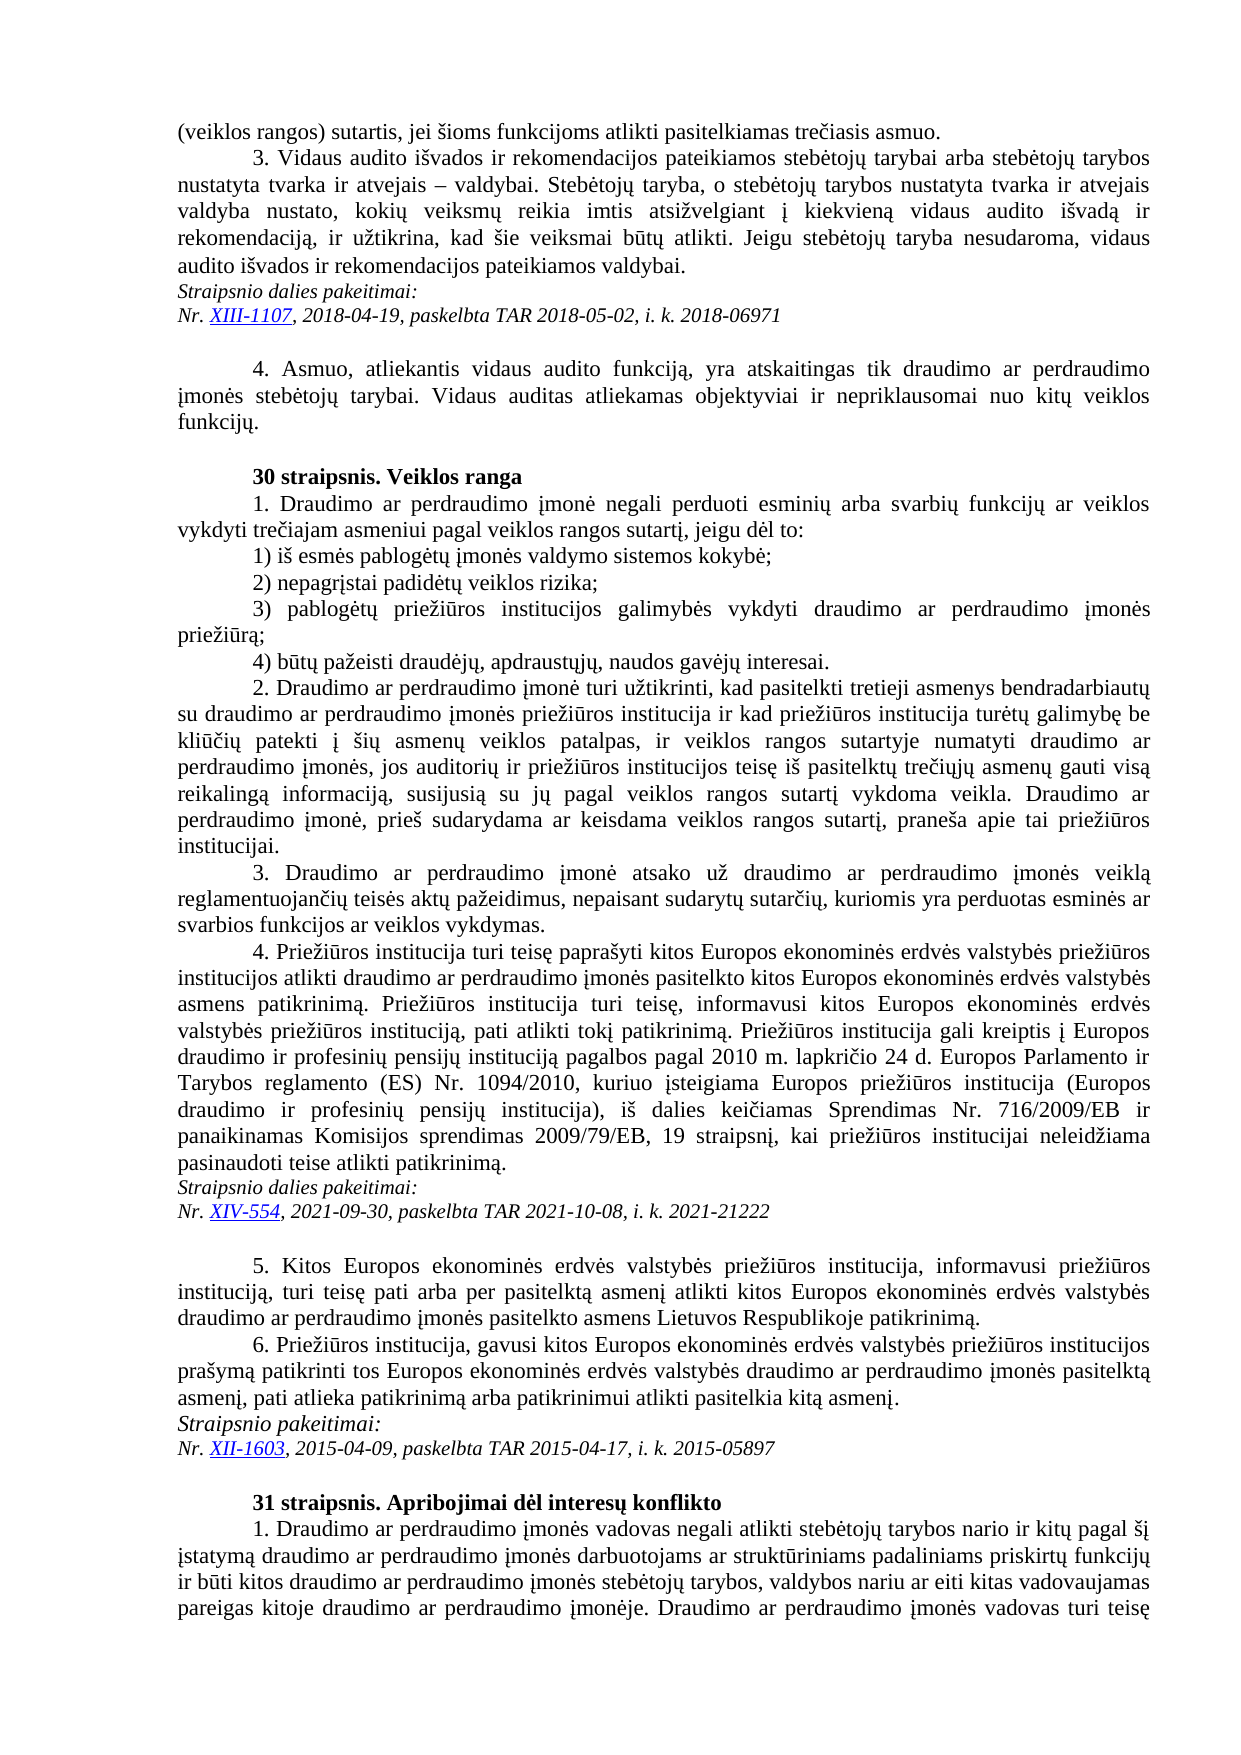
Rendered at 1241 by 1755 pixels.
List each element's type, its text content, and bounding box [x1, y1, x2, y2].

text 3. Vidaus audito išvados ir rekomendacijos pateikiamos stebėtojų tarybai arba stebėtojų tarybos nustatyta tvarka ir atvejais – valdybai. Stebėtojų taryba, o stebėtojų tarybos nustatyta tvarka ir atvejais valdyba nustato, kokių veiksmų reikia imtis atsižvelgiant į kiekvieną vidaus audito išvadą ir rekomendaciją, ir užtikrina, kad šie veiksmai būtų atlikti. Jeigu stebėtojų taryba nesudaroma, vidaus audito išvados ir rekomendacijos pateikiamos valdybai. [177, 144, 1152, 279]
text (veiklos rangos) sutartis, jei šioms funkcijoms atlikti pasitelkiamas trečiasis asmuo. [177, 118, 1152, 144]
text 3. Draudimo ar perdraudimo įmonė atsako už draudimo ar perdraudimo įmonės veiklą reglamentuojančių teisės aktų pažeidimus, nepaisant sudarytų sutarčių, kuriomis yra perduotas esminės ar svarbios funkcijos ar veiklos vykdymas. [177, 859, 1152, 938]
text 4) būtų pažeisti draudėjų, apdraustųjų, naudos gavėjų interesai. [177, 648, 1152, 674]
text 1) iš esmės pablogėtų įmonės valdymo sistemos kokybė; [177, 542, 1152, 569]
text 4. Asmuo, atliekantis vidaus audito funkciją, yra atskaitingas tik draudimo ar perdraudimo įmonės stebėtojų tarybai. Vidaus auditas atliekamas objektyviai ir nepriklausomai nuo kitų veiklos funkcijų. [177, 356, 1152, 434]
text 2) nepagrįstai padidėtų veiklos rizika; [177, 569, 1152, 595]
text 4. Priežiūros institucija turi teisę paprašyti kitos Europos ekonominės erdvės valstybės priežiūros institucijos atlikti draudimo ar perdraudimo įmonės pasitelkto kitos Europos ekonominės erdvės valstybės asmens patikrinimą. Priežiūros institucija turi teisę, informavusi kitos Europos ekonominės erdvės valstybės priežiūros instituciją, pati atlikti tokį patikrinimą. Priežiūros institucija gali kreiptis į Europos draudimo ir profesinių pensijų instituciją pagalbos pagal 2010 m. lapkričio 24 d. Europos Parlamento ir Tarybos reglamento (ES) Nr. 1094/2010, kuriuo įsteigiama Europos priežiūros institucija (Europos draudimo ir profesinių pensijų institucija), iš dalies keičiamas Sprendimas Nr. 716/2009/EB ir panaikinamas Komisijos sprendimas 2009/79/EB, 19 straipsnį, kai priežiūros institucijai neleidžiama pasinaudoti teise atlikti patikrinimą. [177, 938, 1152, 1175]
text 2. Draudimo ar perdraudimo įmonė turi užtikrinti, kad pasitelkti tretieji asmenys bendradarbiautų su draudimo ar perdraudimo įmonės priežiūros institucija ir kad priežiūros institucija turėtų galimybę be kliūčių patekti į šių asmenų veiklos patalpas, ir veiklos rangos sutartyje numatyti draudimo ar perdraudimo įmonės, jos auditorių ir priežiūros institucijos teisę iš pasitelktų trečiųjų asmenų gauti visą reikalingą informaciją, susijusią su jų pagal veiklos rangos sutartį vykdoma veikla. Draudimo ar perdraudimo įmonė, prieš sudarydama ar keisdama veiklos rangos sutartį, praneša apie tai priežiūros institucijai. [177, 674, 1152, 859]
text 31 straipsnis. Apribojimai dėl interesų konflikto [177, 1489, 1152, 1515]
text 3) pablogėtų priežiūros institucijos galimybės vykdyti draudimo ar perdraudimo įmonės priežiūrą; [177, 595, 1152, 648]
text Straipsnio dalies pakeitimai: [177, 1175, 1152, 1199]
text Straipsnio dalies pakeitimai: [177, 279, 1152, 303]
text Nr. XII-1603, 2015-04-09, paskelbta TAR 2015-04-17, i. k. 2015-05897 [177, 1436, 1152, 1460]
text Nr. XIII-1107, 2018-04-19, paskelbta TAR 2018-05-02, i. k. 2018-06971 [177, 303, 1152, 327]
text 1. Draudimo ar perdraudimo įmonės vadovas negali atlikti stebėtojų tarybos nario ir kitų pagal šį įstatymą draudimo ar perdraudimo įmonės darbuotojams ar struktūriniams padaliniams priskirtų funkcijų ir būti kitos draudimo ar perdraudimo įmonės stebėtojų tarybos, valdybos nariu ar eiti kitas vadovaujamas pareigas kitoje draudimo ar perdraudimo įmonėje. Draudimo ar perdraudimo įmonės vadovas turi teisę [177, 1515, 1152, 1621]
subtitle 30 straipsnis. Veiklos ranga [252, 463, 1152, 490]
text Nr. XIV-554, 2021-09-30, paskelbta TAR 2021-10-08, i. k. 2021-21222 [177, 1199, 1152, 1223]
text 5. Kitos Europos ekonominės erdvės valstybės priežiūros institucija, informavusi priežiūros instituciją, turi teisę pati arba per pasitelktą asmenį atlikti kitos Europos ekonominės erdvės valstybės draudimo ar perdraudimo įmonės pasitelkto asmens Lietuvos Respublikoje patikrinimą. [177, 1252, 1152, 1331]
text 6. Priežiūros institucija, gavusi kitos Europos ekonominės erdvės valstybės priežiūros institucijos prašymą patikrinti tos Europos ekonominės erdvės valstybės draudimo ar perdraudimo įmonės pasitelktą asmenį, pati atlieka patikrinimą arba patikrinimui atlikti pasitelkia kitą asmenį. [177, 1331, 1152, 1410]
text Straipsnio pakeitimai: [177, 1410, 1152, 1436]
text 1. Draudimo ar perdraudimo įmonė negali perduoti esminių arba svarbių funkcijų ar veiklos vykdyti trečiajam asmeniui pagal veiklos rangos sutartį, jeigu dėl to: [177, 490, 1152, 542]
